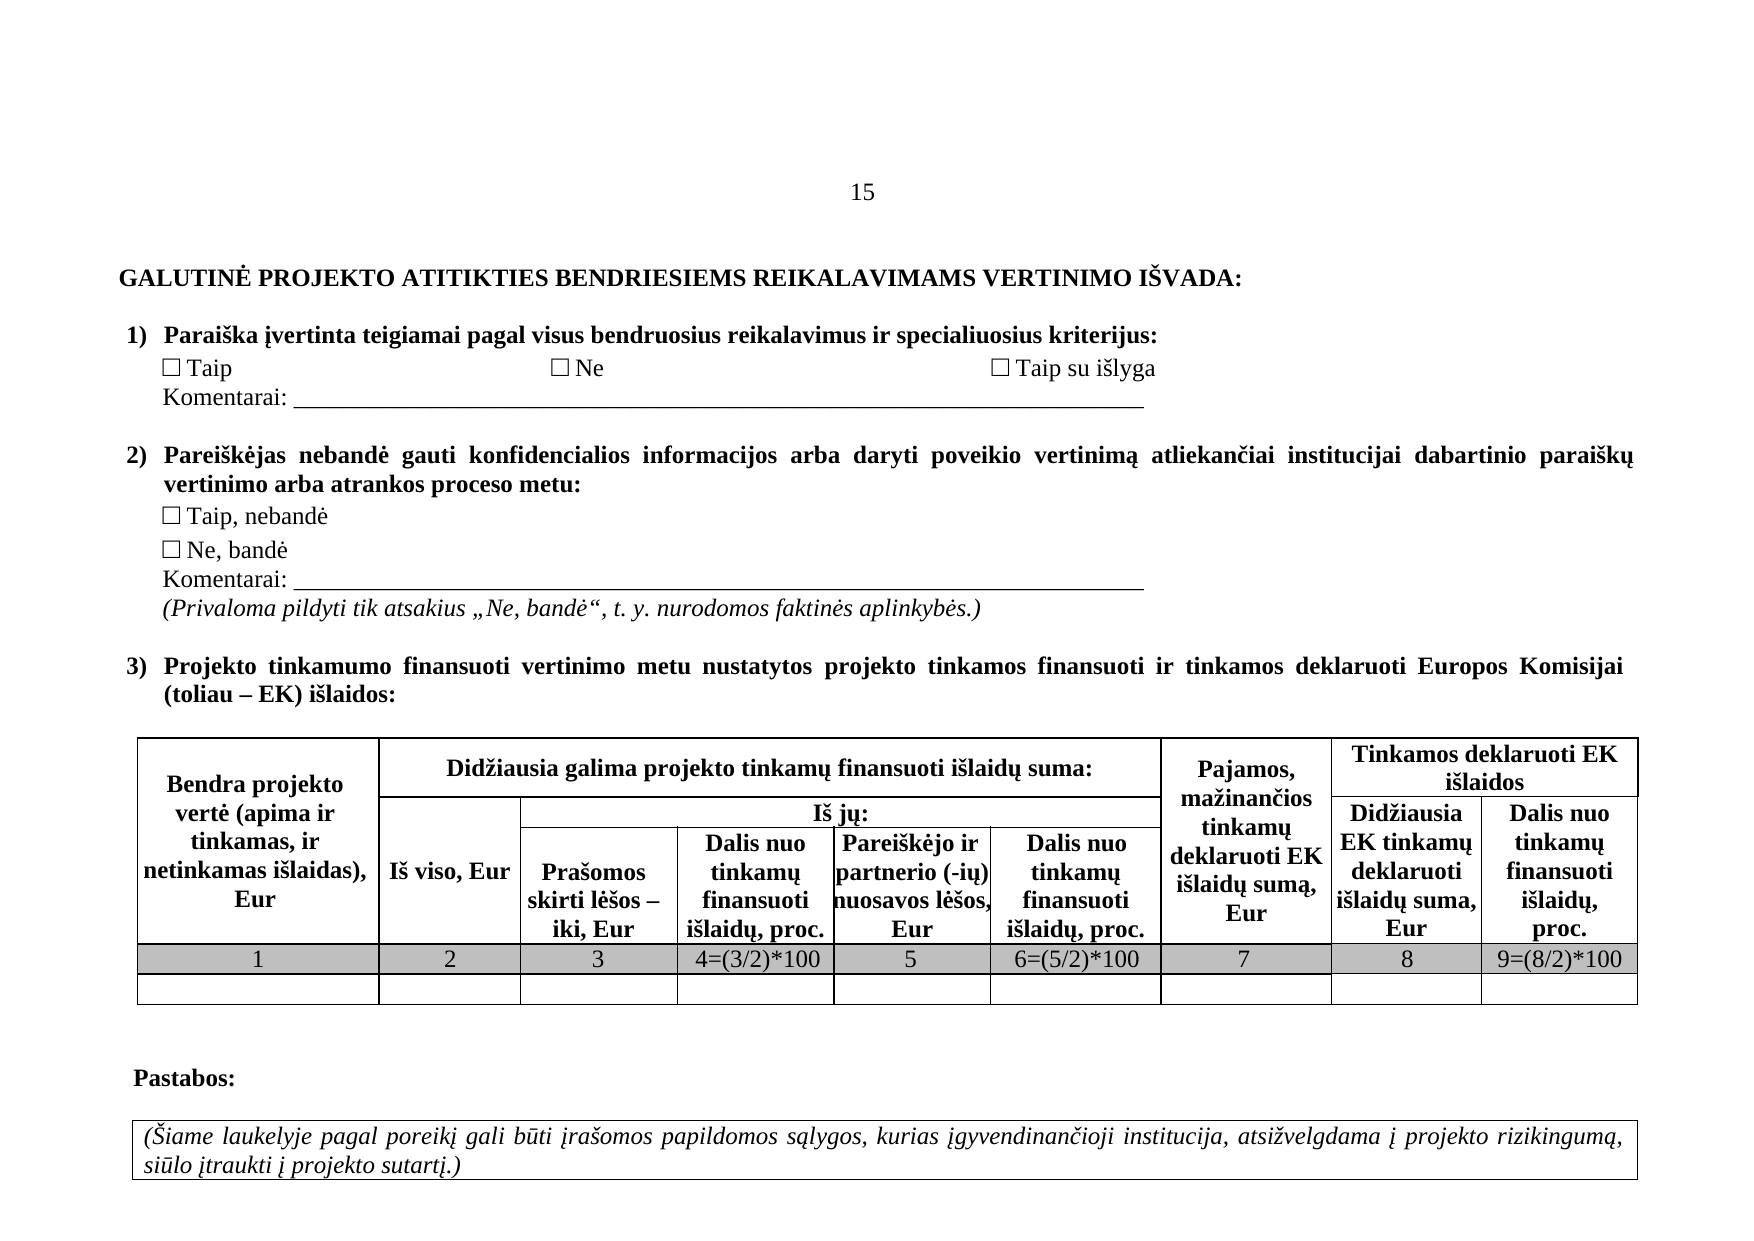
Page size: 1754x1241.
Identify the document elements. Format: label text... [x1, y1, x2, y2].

text (Privaloma pildyti tik atsakius „Ne, bandė“, t. y. nurodomos faktinės aplinkybės.) [162, 593, 1636, 622]
table_cell 7 [1162, 945, 1331, 973]
text 1) Paraiška įvertinta teigiamai pagal visus bendruosius reikalavimus ir specialiuosius kriterijus: [126, 320, 1636, 349]
table_cell Iš viso, Eur [380, 798, 520, 943]
table_cell 4=(3/2)*100 [678, 945, 833, 973]
table_cell 6=(5/2)*100 [991, 945, 1160, 973]
table_cell [678, 975, 833, 1004]
table_cell [380, 975, 520, 1004]
text 3) Projekto tinkamumo finansuoti vertinimo metu nustatytos projekto tinkamos finansuoti ir tinkamos deklaruoti Europos Komisijai (toliau – EK) išlaidos: [126, 651, 1636, 708]
table_cell [835, 975, 990, 1004]
table_cell Dalis nuo tinkamų finansuoti išlaidų, proc. [1482, 797, 1637, 943]
table_header Bendra projekto vertė (apima ir tinkamas, ir netinkamas išlaidas), Eur [138, 739, 378, 943]
table_header (Šiame laukelyje pagal poreikį gali būti įrašomos papildomos sąlygos, kurias įgyvendinančioji institucija, atsižvelgdama į projekto rizikingumą, siūlo įtraukti į projekto sutartį.) [133, 1121, 1637, 1179]
text 2) Pareiškėjas nebandė gauti konfidencialios informacijos arba daryti poveikio vertinimą atliekančiai institucijai dabartinio paraiškų vertinimo arba atrankos proceso metu: [126, 440, 1636, 497]
table_cell Prašomos skirti lėšos – iki, Eur [521, 828, 677, 943]
table_cell [1162, 975, 1331, 1004]
table_cell Dalis nuo tinkamų finansuoti išlaidų, proc. [678, 828, 833, 943]
text □ Ne, bandė [162, 531, 1636, 564]
table_cell 9=(8/2)*100 [1482, 944, 1637, 973]
text Pastabos: [89, 1063, 1636, 1091]
table_cell Didžiausia EK tinkamų deklaruoti išlaidų suma, Eur [1332, 797, 1481, 943]
table_header Pajamos, mažinančios tinkamų deklaruoti EK išlaidų sumą, Eur [1162, 739, 1331, 943]
table_cell [991, 975, 1160, 1004]
table_cell [1482, 974, 1637, 1004]
table_cell Dalis nuo tinkamų finansuoti išlaidų, proc. [991, 828, 1160, 943]
table_cell Pareiškėjo ir partnerio (-ių) nuosavos lėšos, Eur [835, 828, 990, 943]
text Komentarai: ____________________________________________________________________ [162, 382, 1636, 411]
table_cell 5 [835, 945, 990, 973]
table_cell Iš jų: [521, 798, 1160, 826]
table_cell [1332, 974, 1481, 1004]
table_cell 2 [380, 945, 520, 973]
table_cell 3 [521, 945, 677, 973]
table_cell [138, 975, 378, 1004]
text GALUTINĖ PROJEKTO ATITIKTIES BENDRIESIEMS REIKALAVIMAMS VERTINIMO IŠVADA: [89, 263, 1636, 291]
text □ Taip □ Ne □ Taip su išlyga [162, 349, 1636, 382]
table_cell [521, 975, 677, 1004]
text Komentarai: ____________________________________________________________________ [162, 564, 1636, 593]
table_cell 1 [138, 945, 378, 973]
text □ Taip, nebandė [162, 497, 1636, 531]
table_cell 8 [1332, 944, 1481, 973]
table_header Tinkamos deklaruoti EK išlaidos [1332, 739, 1637, 796]
table_header Didžiausia galima projekto tinkamų finansuoti išlaidų suma: [380, 739, 1160, 796]
